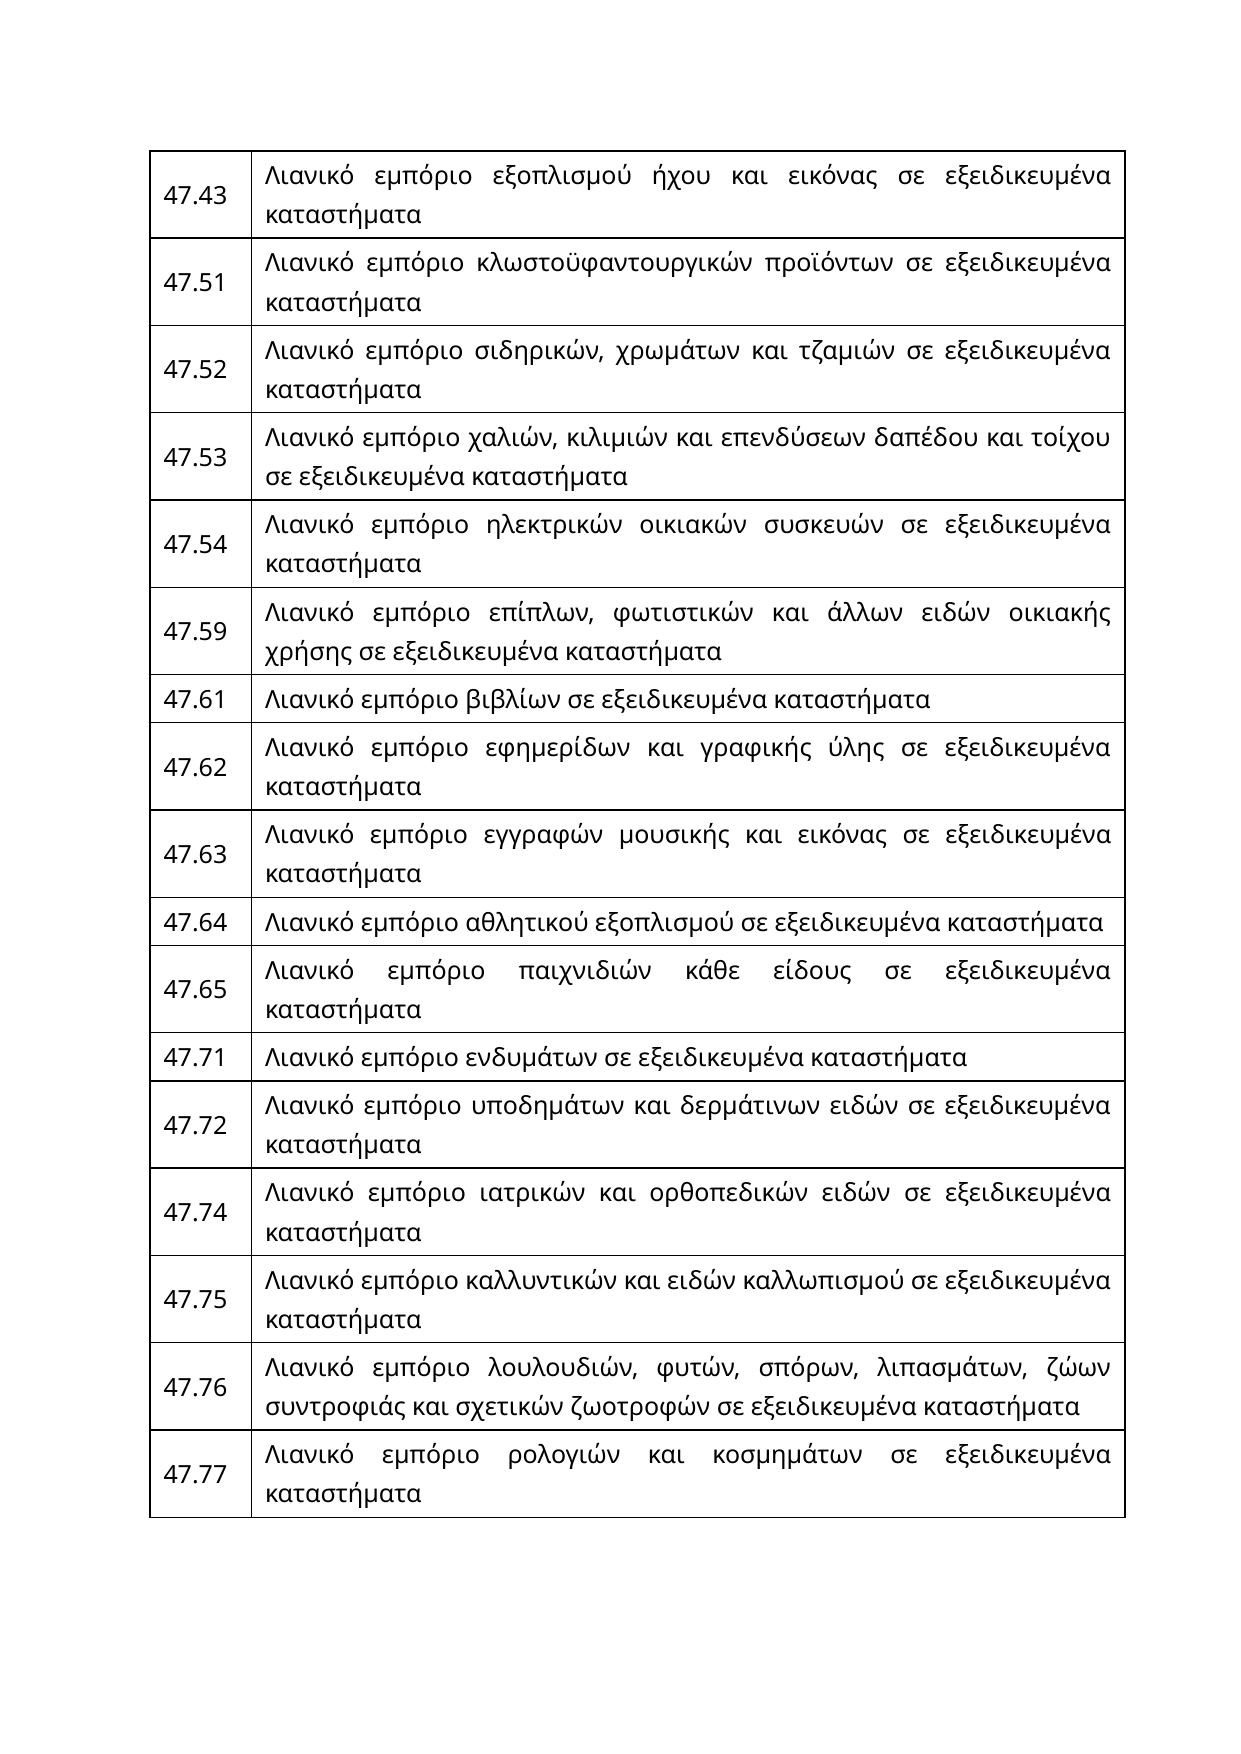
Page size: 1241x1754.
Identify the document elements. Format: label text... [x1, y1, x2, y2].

table_cell Λιανικό εμπόριο ρολογιών και κοσμημάτων σε εξειδικευμένα καταστήματα [252, 1431, 1124, 1516]
table_cell Λιανικό εμπόριο ενδυμάτων σε εξειδικευμένα καταστήματα [252, 1033, 1124, 1080]
table_cell 47.63 [151, 811, 251, 896]
table_cell Λιανικό εμπόριο ιατρικών και ορθοπεδικών ειδών σε εξειδικευμένα καταστήματα [252, 1169, 1124, 1254]
table_cell Λιανικό εμπόριο λουλουδιών, φυτών, σπόρων, λιπασμάτων, ζώων συντροφιάς και σχετικών ζωοτροφών σε εξειδικευμένα καταστήματα [252, 1343, 1124, 1429]
table_cell 47.61 [151, 675, 251, 722]
table_cell 47.53 [151, 413, 251, 499]
table_cell Λιανικό εμπόριο σιδηρικών, χρωμάτων και τζαμιών σε εξειδικευμένα καταστήματα [252, 326, 1124, 412]
table_cell Λιανικό εμπόριο κλωστοϋφαντουργικών προϊόντων σε εξειδικευμένα καταστήματα [252, 239, 1124, 324]
table_cell 47.74 [151, 1169, 251, 1254]
table_cell Λιανικό εμπόριο υποδημάτων και δερμάτινων ειδών σε εξειδικευμένα καταστήματα [252, 1082, 1124, 1167]
table_cell 47.65 [151, 946, 251, 1032]
table_cell 47.72 [151, 1082, 251, 1167]
table_cell Λιανικό εμπόριο αθλητικού εξοπλισμού σε εξειδικευμένα καταστήματα [252, 898, 1124, 944]
table_cell Λιανικό εμπόριο παιχνιδιών κάθε είδους σε εξειδικευμένα καταστήματα [252, 946, 1124, 1032]
table_cell 47.43 [151, 152, 251, 237]
table_cell Λιανικό εμπόριο επίπλων, φωτιστικών και άλλων ειδών οικιακής χρήσης σε εξειδικευμένα καταστήματα [252, 588, 1124, 674]
table_cell Λιανικό εμπόριο χαλιών, κιλιμιών και επενδύσεων δαπέδου και τοίχου σε εξειδικευμένα καταστήματα [252, 413, 1124, 499]
table_cell Λιανικό εμπόριο εγγραφών μουσικής και εικόνας σε εξειδικευμένα καταστήματα [252, 811, 1124, 896]
table_cell 47.51 [151, 239, 251, 324]
table_cell 47.76 [151, 1343, 251, 1429]
table_cell Λιανικό εμπόριο εφημερίδων και γραφικής ύλης σε εξειδικευμένα καταστήματα [252, 723, 1124, 809]
table_cell 47.75 [151, 1256, 251, 1342]
table_cell 47.77 [151, 1431, 251, 1516]
table_cell Λιανικό εμπόριο ηλεκτρικών οικιακών συσκευών σε εξειδικευμένα καταστήματα [252, 501, 1124, 586]
table_cell 47.54 [151, 501, 251, 586]
table_cell Λιανικό εμπόριο καλλυντικών και ειδών καλλωπισμού σε εξειδικευμένα καταστήματα [252, 1256, 1124, 1342]
table_cell Λιανικό εμπόριο βιβλίων σε εξειδικευμένα καταστήματα [252, 675, 1124, 722]
table_cell 47.62 [151, 723, 251, 809]
table_cell 47.64 [151, 898, 251, 944]
table_cell 47.59 [151, 588, 251, 674]
table_cell Λιανικό εμπόριο εξοπλισμού ήχου και εικόνας σε εξειδικευμένα καταστήματα [252, 152, 1124, 237]
table_cell 47.52 [151, 326, 251, 412]
table_cell 47.71 [151, 1033, 251, 1080]
